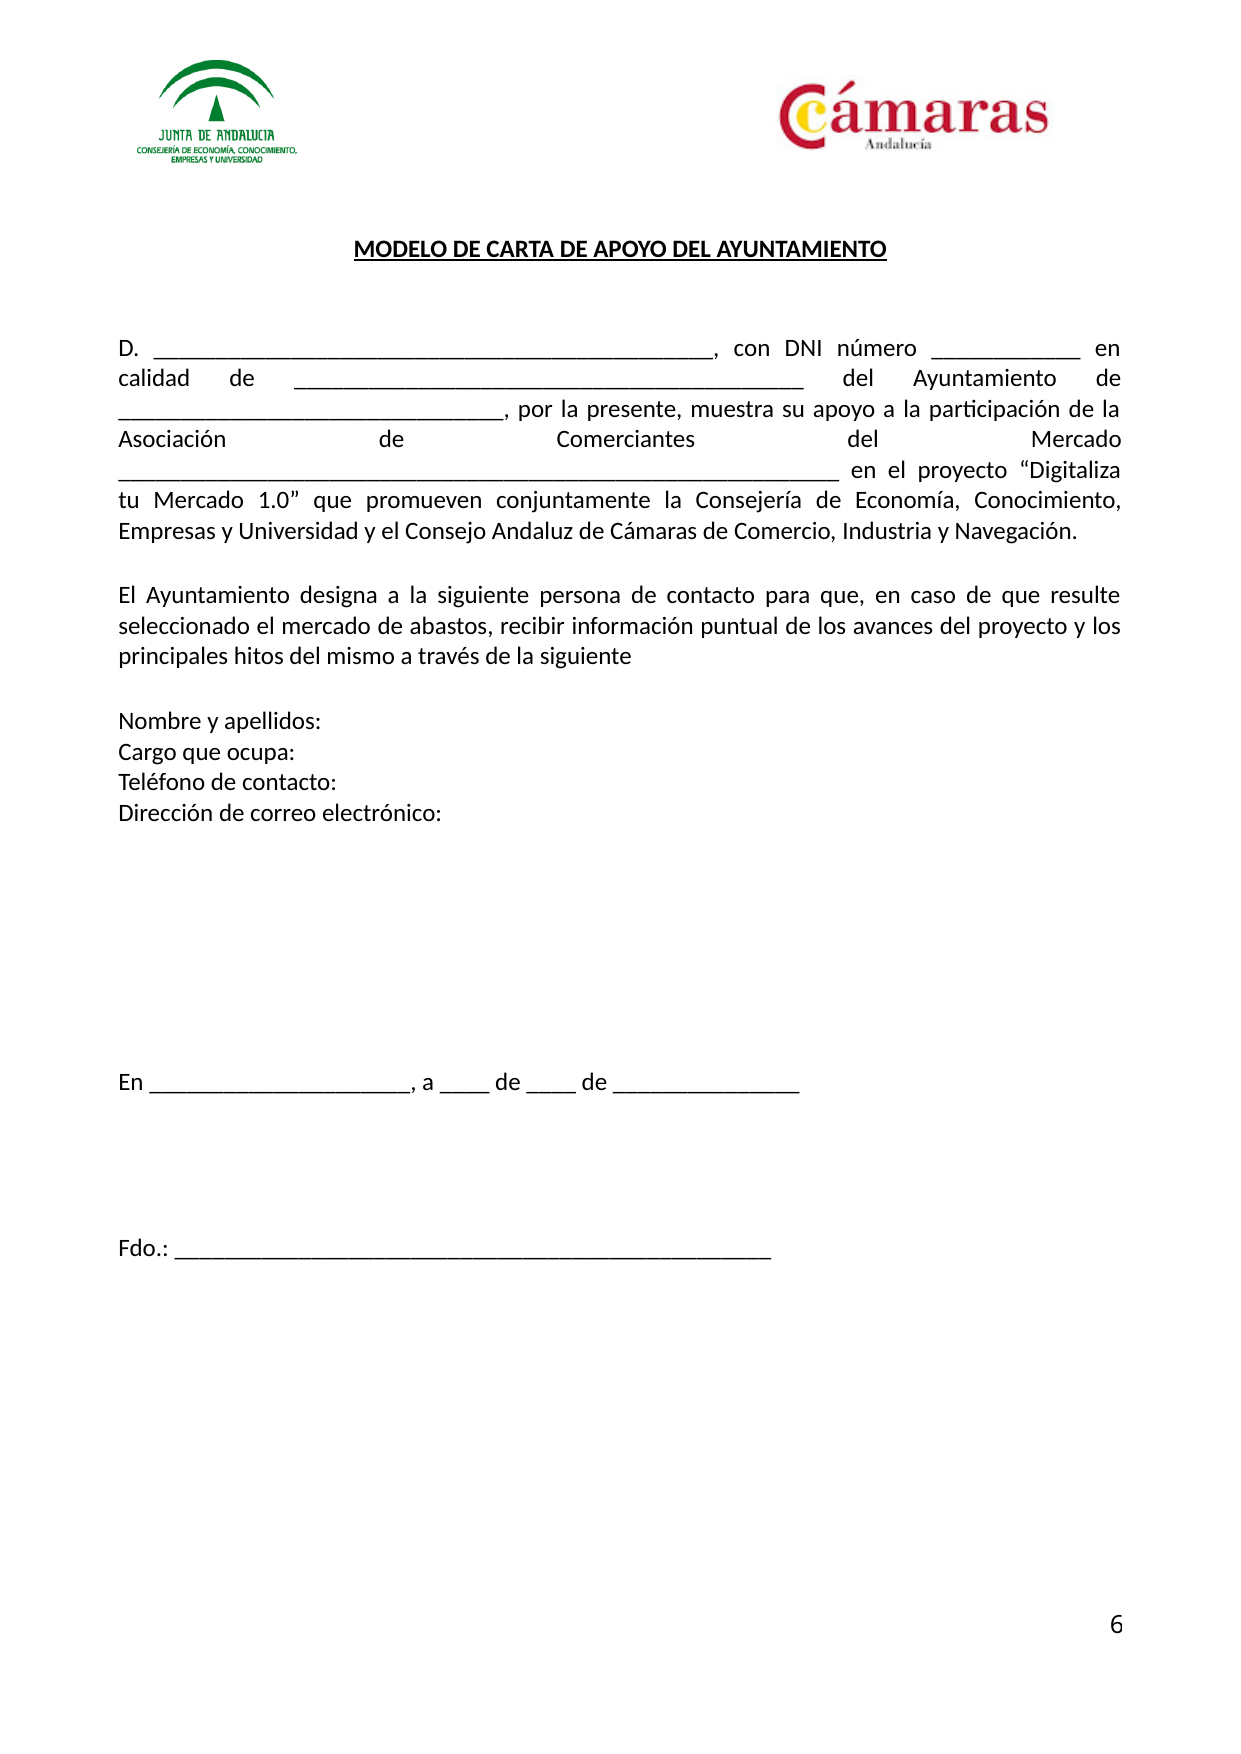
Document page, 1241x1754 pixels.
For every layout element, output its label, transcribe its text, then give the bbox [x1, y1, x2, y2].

text MODELO DE CARTA DE APOYO DEL AYUNTAMIENTO [118, 233, 1122, 264]
text El Ayuntamiento designa a la siguiente persona de contacto para que, en caso de que resulte seleccionado el mercado de abastos, recibir información puntual de los avances del proyecto y los principales hitos del mismo a través de la siguiente [118, 579, 1122, 671]
text En _____________________, a ____ de ____ de _______________ [118, 1066, 1122, 1096]
text Fdo.: ________________________________________________ [118, 1232, 1122, 1263]
text Cargo que ocupa: [118, 736, 1122, 766]
picture [128, 57, 300, 167]
text Dirección de correo electrónico: [118, 797, 1122, 827]
text Teléfono de contacto: [118, 766, 1122, 797]
text Nombre y apellidos: [118, 705, 1122, 736]
text D. _____________________________________________, con DNI número ____________ en calidad de _________________________________________ del Ayuntamiento de _______________________________, por la presente, muestra su apoyo a la participación de la Asociación de Comerciantes del Mercado __________________________________________________________ en el proyecto “Digitaliza tu Mercado 1.0” que promueven conjuntamente la Consejería de Economía, Conocimiento, Empresas y Universidad y el Consejo Andaluz de Cámaras de Comercio, Industria y Navegación. [118, 332, 1122, 545]
picture [765, 75, 1063, 160]
